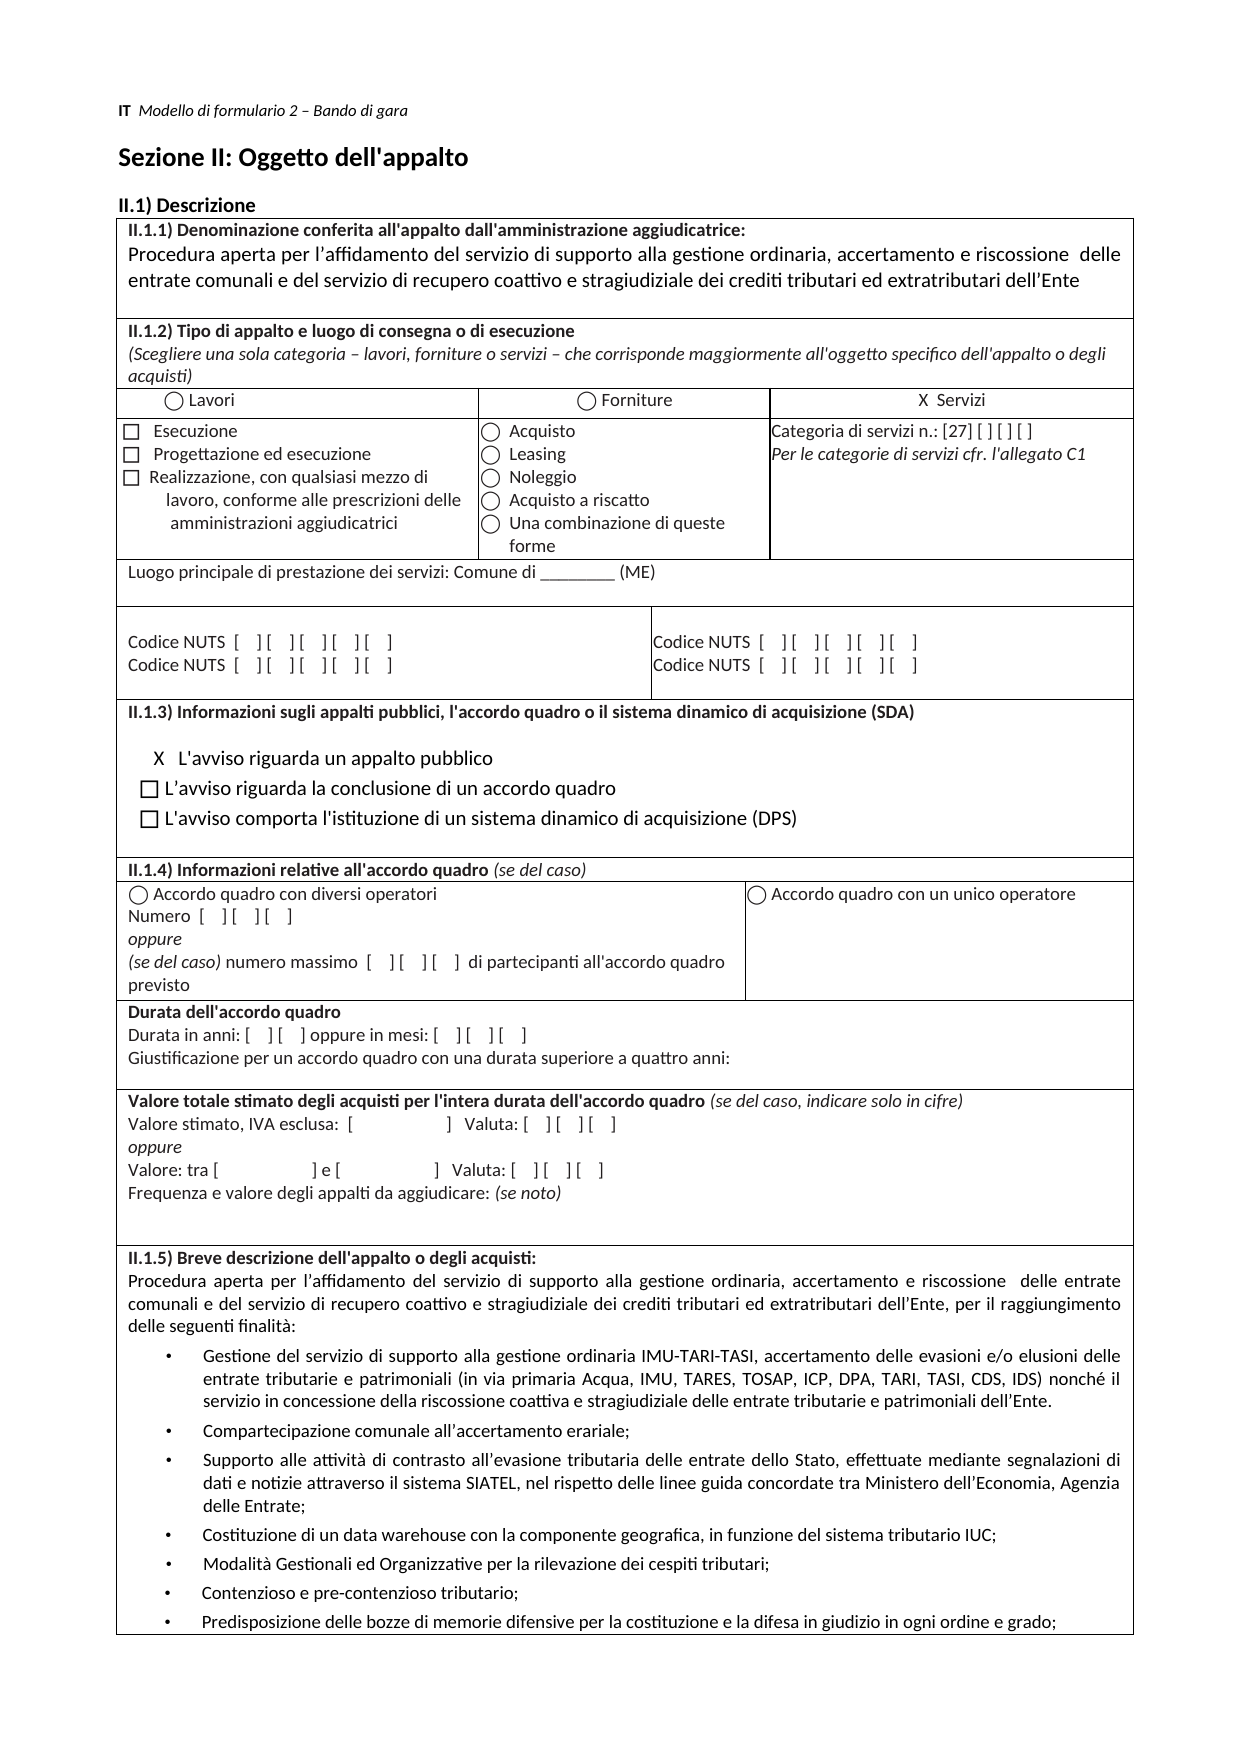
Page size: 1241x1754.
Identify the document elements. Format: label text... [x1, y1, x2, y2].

text IT Modello di formulario 2 – Bando di gara [118, 100, 1122, 121]
table_cell Valore totale stimato degli acquisti per l'intera durata dell'accordo quadro (se del caso, indicare solo in cifre) Valore stimato, IVA esclusa: [ ] Valuta: [ ] [ ] [ ] oppure Valore: tra [ ] e [ ] Valuta: [ ] [ ] [ ] Frequenza e valore degli appalti da aggiudicare: (se noto) [117, 1090, 1133, 1245]
table_cell Categoria di servizi n.: [27] [ ] [ ] [ ] Per le categorie di servizi cfr. l'allegato C1 [771, 419, 1133, 559]
table_cell II.1.4) Informazioni relative all'accordo quadro (se del caso) [117, 858, 1133, 881]
table_cell Luogo principale di prestazione dei servizi: Comune di ________ (ME) [117, 560, 1133, 606]
text Sezione II: Oggetto dell'appalto [118, 140, 1122, 173]
table_cell II.1.2) Tipo di appalto e luogo di consegna o di esecuzione (Scegliere una sola categoria – lavori, forniture o servizi – che corrisponde maggiormente all'oggetto specifico dell'appalto o degli acquisti) [117, 319, 1133, 387]
table_cell II.1.5) Breve descrizione dell'appalto o degli acquisti: Procedura aperta per l’affidamento del servizio di supporto alla gestione ordinaria, accertamento e riscossione delle entrate comunali e del servizio di recupero coattivo e stragiudiziale dei crediti tributari ed extratributari dell’Ente, per il raggiungimento delle seguenti finalità: Gestione del servizio di supporto alla gestione ordinaria IMU-TARI-TASI, accertamento delle evasioni e/o elusioni delle entrate tributarie e patrimoniali (in via primaria Acqua, IMU, TARES, TOSAP, ICP, DPA, TARI, TASI, CDS, IDS) nonché il servizio in concessione della riscossione coattiva e stragiudiziale delle entrate tributarie e patrimoniali dell’Ente. Compartecipazione comunale all’accertamento erariale; Supporto alle attività di contrasto all’evasione tributaria delle entrate dello Stato, effettuate mediante segnalazioni di dati e notizie attraverso il sistema SIATEL, nel rispetto delle linee guida concordate tra Ministero dell’Economia, Agenzia delle Entrate; Costituzione di un data warehouse con la componente geografica, in funzione del sistema tributario IUC; Modalità Gestionali ed Organizzative per la rilevazione dei cespiti tributari; Contenzioso e pre-contenzioso tributario; Predisposizione delle bozze di memorie difensive per la costituzione e la difesa in giudizio in ogni ordine e grado; Adozione di azioni cautelari ed esecutive nella gestione del recupero coattivo e stragiudiziale delle somme tributarie non incassate; Servizio di sportello per il ricevimento del pubblico. La gestione di tutti i servizi sopra esposti dovrà essere garantita attraverso l’integrazione di tutte le banche dati opportune e la manutenzione di un sistema informatico, conforme all’attuale normativa vigente in materia, in grado di automatizzare tutti i processi amministrativi occorrenti. [117, 1246, 1133, 1633]
table_cell ◯ Lavori [117, 389, 478, 418]
table_cell ⃞ Esecuzione ⃞ Progettazione ed esecuzione ⃞ Realizzazione, con qualsiasi mezzo di lavoro, conforme alle prescrizioni delle amministrazioni aggiudicatrici [117, 419, 478, 559]
table_header II.1.1) Denominazione conferita all'appalto dall'amministrazione aggiudicatrice: Procedura aperta per l’affidamento del servizio di supporto alla gestione ordinaria, accertamento e riscossione delle entrate comunali e del servizio di recupero coattivo e stragiudiziale dei crediti tributari ed extratributari dell’Ente [117, 219, 1133, 318]
table_cell Codice NUTS [ ] [ ] [ ] [ ] [ ] Codice NUTS [ ] [ ] [ ] [ ] [ ] [652, 607, 1133, 699]
table_cell Durata dell'accordo quadro Durata in anni: [ ] [ ] oppure in mesi: [ ] [ ] [ ] Giustificazione per un accordo quadro con una durata superiore a quattro anni: [117, 1001, 1133, 1088]
text II.1) Descrizione [118, 192, 1122, 217]
table_cell Codice NUTS [ ] [ ] [ ] [ ] [ ] Codice NUTS [ ] [ ] [ ] [ ] [ ] [117, 607, 651, 699]
table_cell ◯ Accordo quadro con un unico operatore [746, 882, 1133, 1000]
table_cell ◯ Acquisto ◯ Leasing ◯ Noleggio ◯ Acquisto a riscatto ◯ Una combinazione di queste forme [479, 419, 769, 559]
table_cell ◯ Accordo quadro con diversi operatori Numero [ ] [ ] [ ] oppure (se del caso) numero massimo [ ] [ ] [ ] di partecipanti all'accordo quadro previsto [117, 882, 745, 1000]
table_cell II.1.3) Informazioni sugli appalti pubblici, l'accordo quadro o il sistema dinamico di acquisizione (SDA) X L'avviso riguarda un appalto pubblico ⃞ L’avviso riguarda la conclusione di un accordo quadro ⃞ L'avviso comporta l'istituzione di un sistema dinamico di acquisizione (DPS) [117, 700, 1133, 857]
table_cell X Servizi [771, 389, 1133, 418]
table_cell ◯ Forniture [479, 389, 769, 418]
